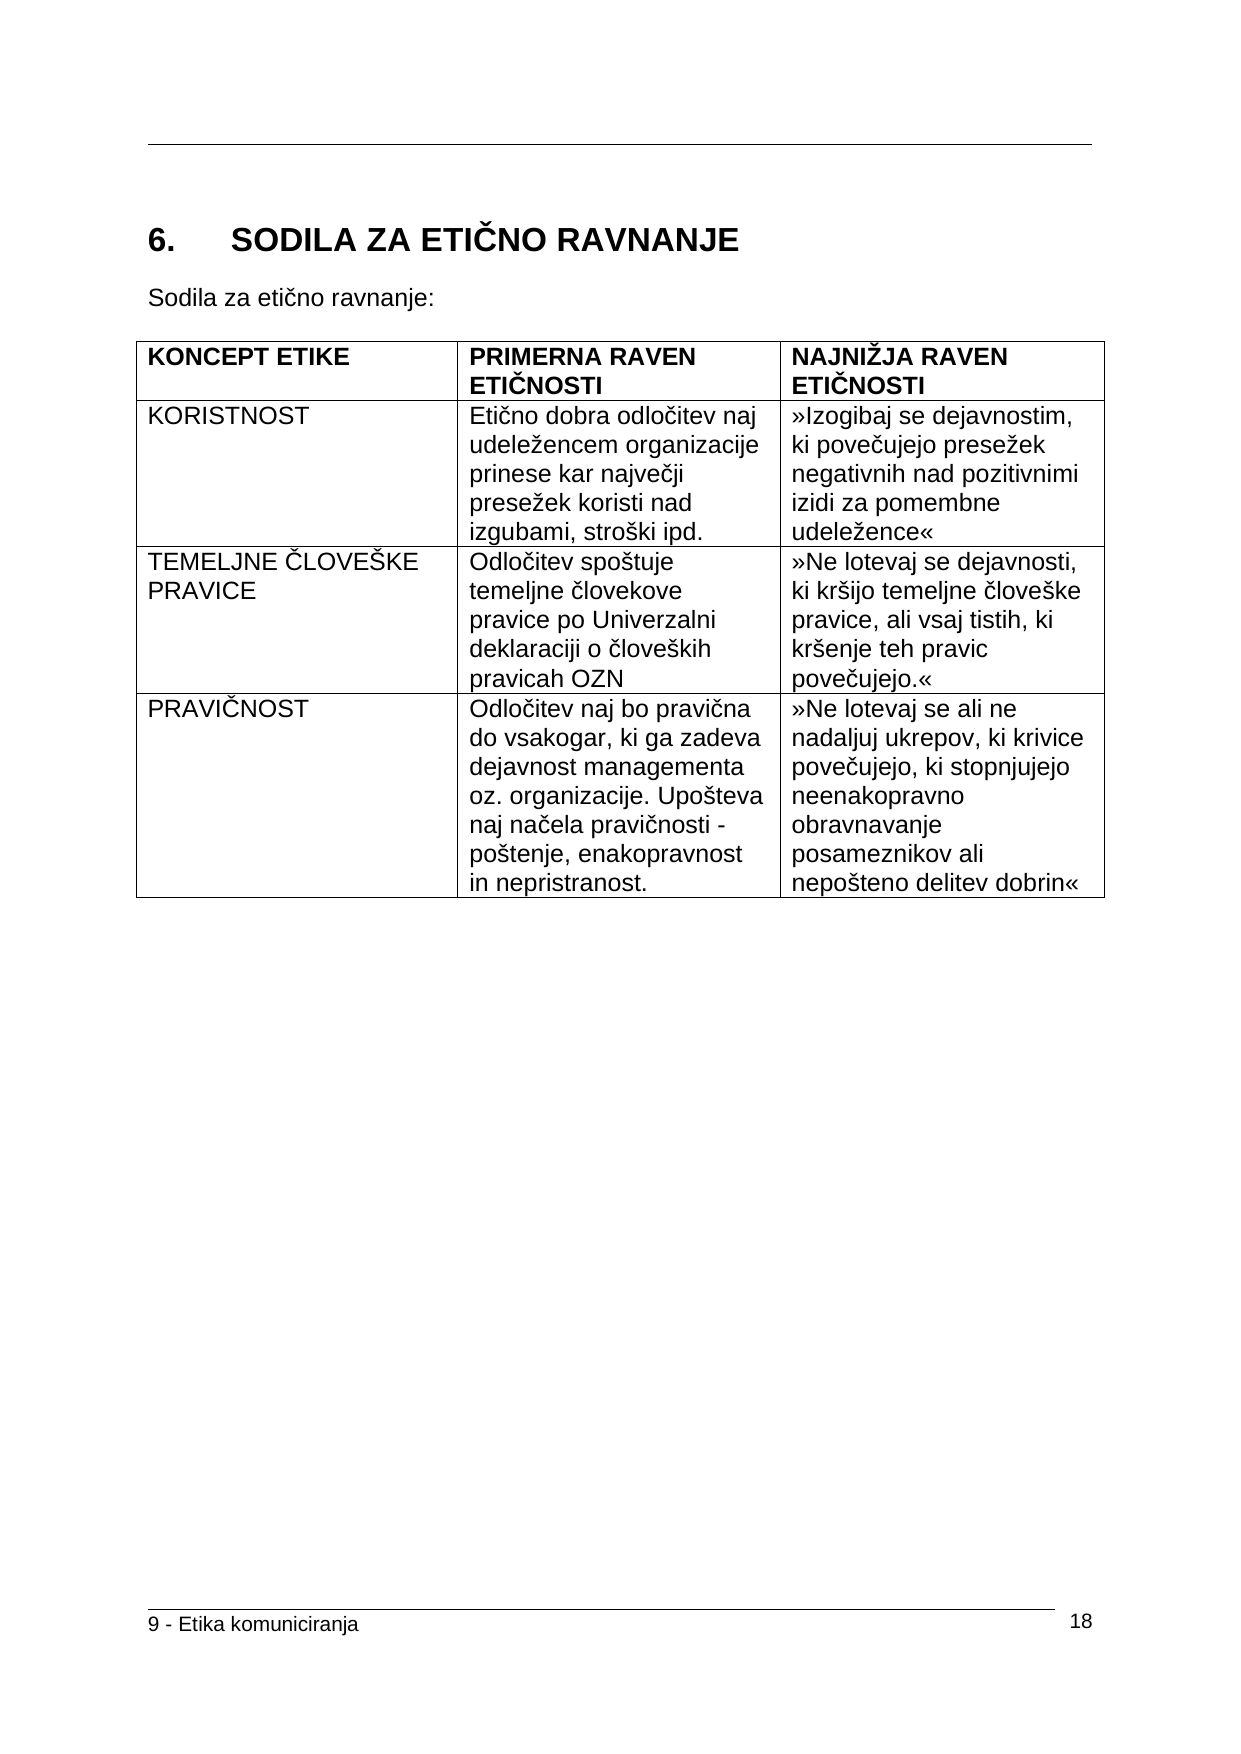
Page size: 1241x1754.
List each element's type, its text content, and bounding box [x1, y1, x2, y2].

table_cell Odločitev naj bo pravična do vsakogar, ki ga zadeva dejavnost managementa oz. organizacije. Upošteva naj načela pravičnosti - poštenje, enakopravnost in nepristranost. [458, 694, 780, 897]
table_cell KORISTNOST [137, 401, 457, 546]
table_cell »Ne lotevaj se dejavnosti, ki kršijo temeljne človeške pravice, ali vsaj tistih, ki kršenje teh pravic povečujejo.« [781, 547, 1104, 692]
table_header PRIMERNA RAVEN ETIČNOSTI [458, 342, 780, 400]
table_header KONCEPT ETIKE [137, 342, 457, 400]
table_cell »Izogibaj se dejavnostim, ki povečujejo presežek negativnih nad pozitivnimi izidi za pomembne udeležence« [781, 401, 1104, 546]
table_cell PRAVIČNOST [137, 694, 457, 897]
table_cell Etično dobra odločitev naj udeležencem organizacije prinese kar največji presežek koristi nad izgubami, stroški ipd. [458, 401, 780, 546]
table_cell Odločitev spoštuje temeljne človekove pravice po Univerzalni deklaraciji o človeških pravicah OZN [458, 547, 780, 692]
table_header NAJNIŽJA RAVEN ETIČNOSTI [781, 342, 1104, 400]
table_cell TEMELJNE ČLOVEŠKE PRAVICE [137, 547, 457, 692]
subtitle SODILA ZA ETIČNO RAVNANJE [148, 220, 1092, 258]
text Sodila za etično ravnanje: [148, 282, 1092, 312]
table_cell »Ne lotevaj se ali ne nadaljuj ukrepov, ki krivice povečujejo, ki stopnjujejo neenakopravno obravnavanje posameznikov ali nepošteno delitev dobrin« [781, 694, 1104, 897]
